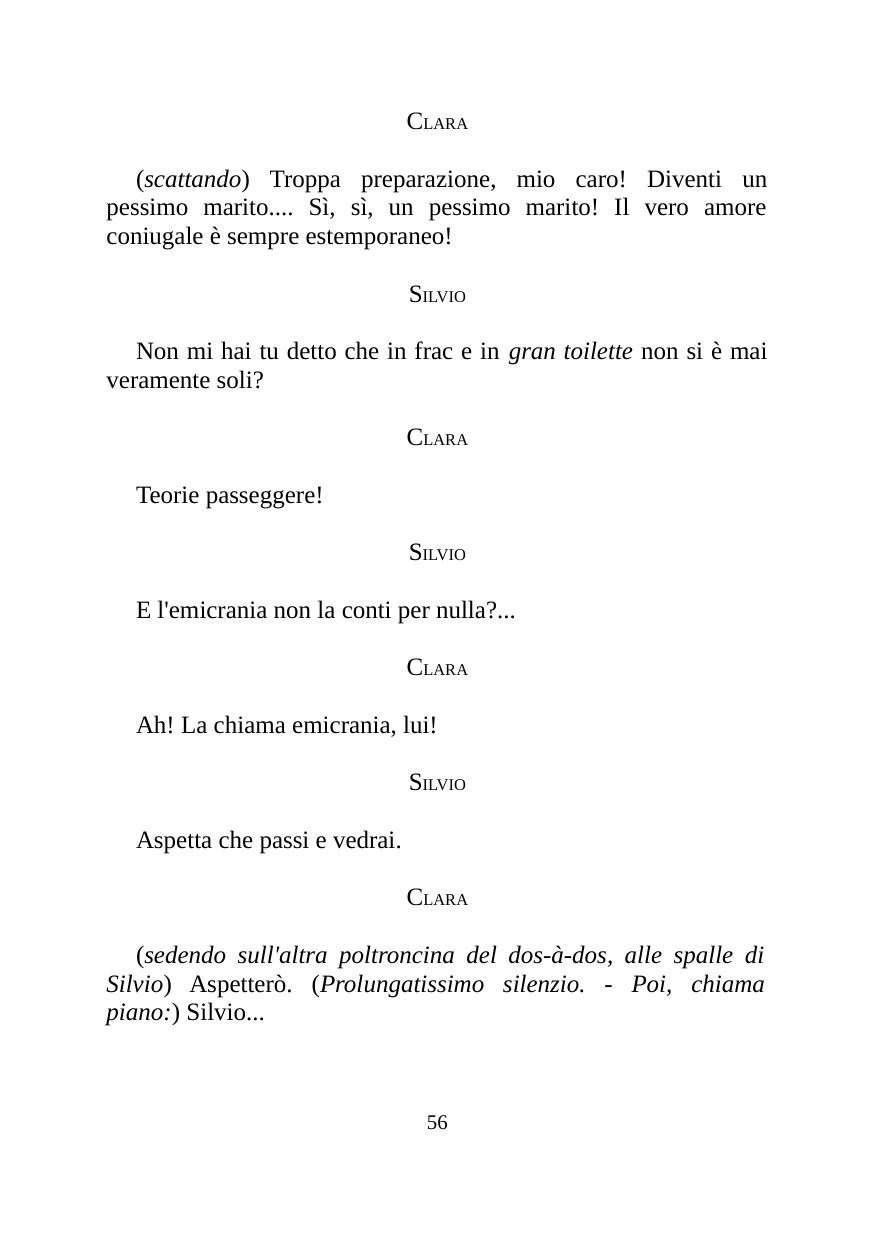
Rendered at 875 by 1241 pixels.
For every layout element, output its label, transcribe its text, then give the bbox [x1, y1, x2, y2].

text Clara [106, 652, 768, 681]
text Aspetta che passi e vedrai. [106, 825, 768, 854]
text Clara [106, 422, 768, 451]
text (scattando) Troppa preparazione, mio caro! Diventi un pessimo marito.... Sì, sì, un pessimo marito! Il vero amore coniugale è sempre estemporaneo! [106, 164, 768, 250]
text Teorie passeggere! [106, 480, 768, 509]
text Ah! La chiama emicrania, lui! [106, 710, 768, 739]
text Non mi hai tu detto che in frac e in gran toilette non si è mai veramente soli? [106, 336, 768, 394]
text E l'emicrania non la conti per nulla?... [106, 595, 768, 624]
text Silvio [106, 279, 768, 307]
text Clara [106, 106, 768, 135]
text (sedendo sull'altra poltroncina del dos-à-dos, alle spalle di Silvio) Aspetterò. (Prolungatissimo silenzio. - Poi, chiama piano:) Silvio... [106, 940, 768, 1026]
text Silvio [106, 537, 768, 566]
text Silvio [106, 767, 768, 796]
text Clara [106, 882, 768, 911]
